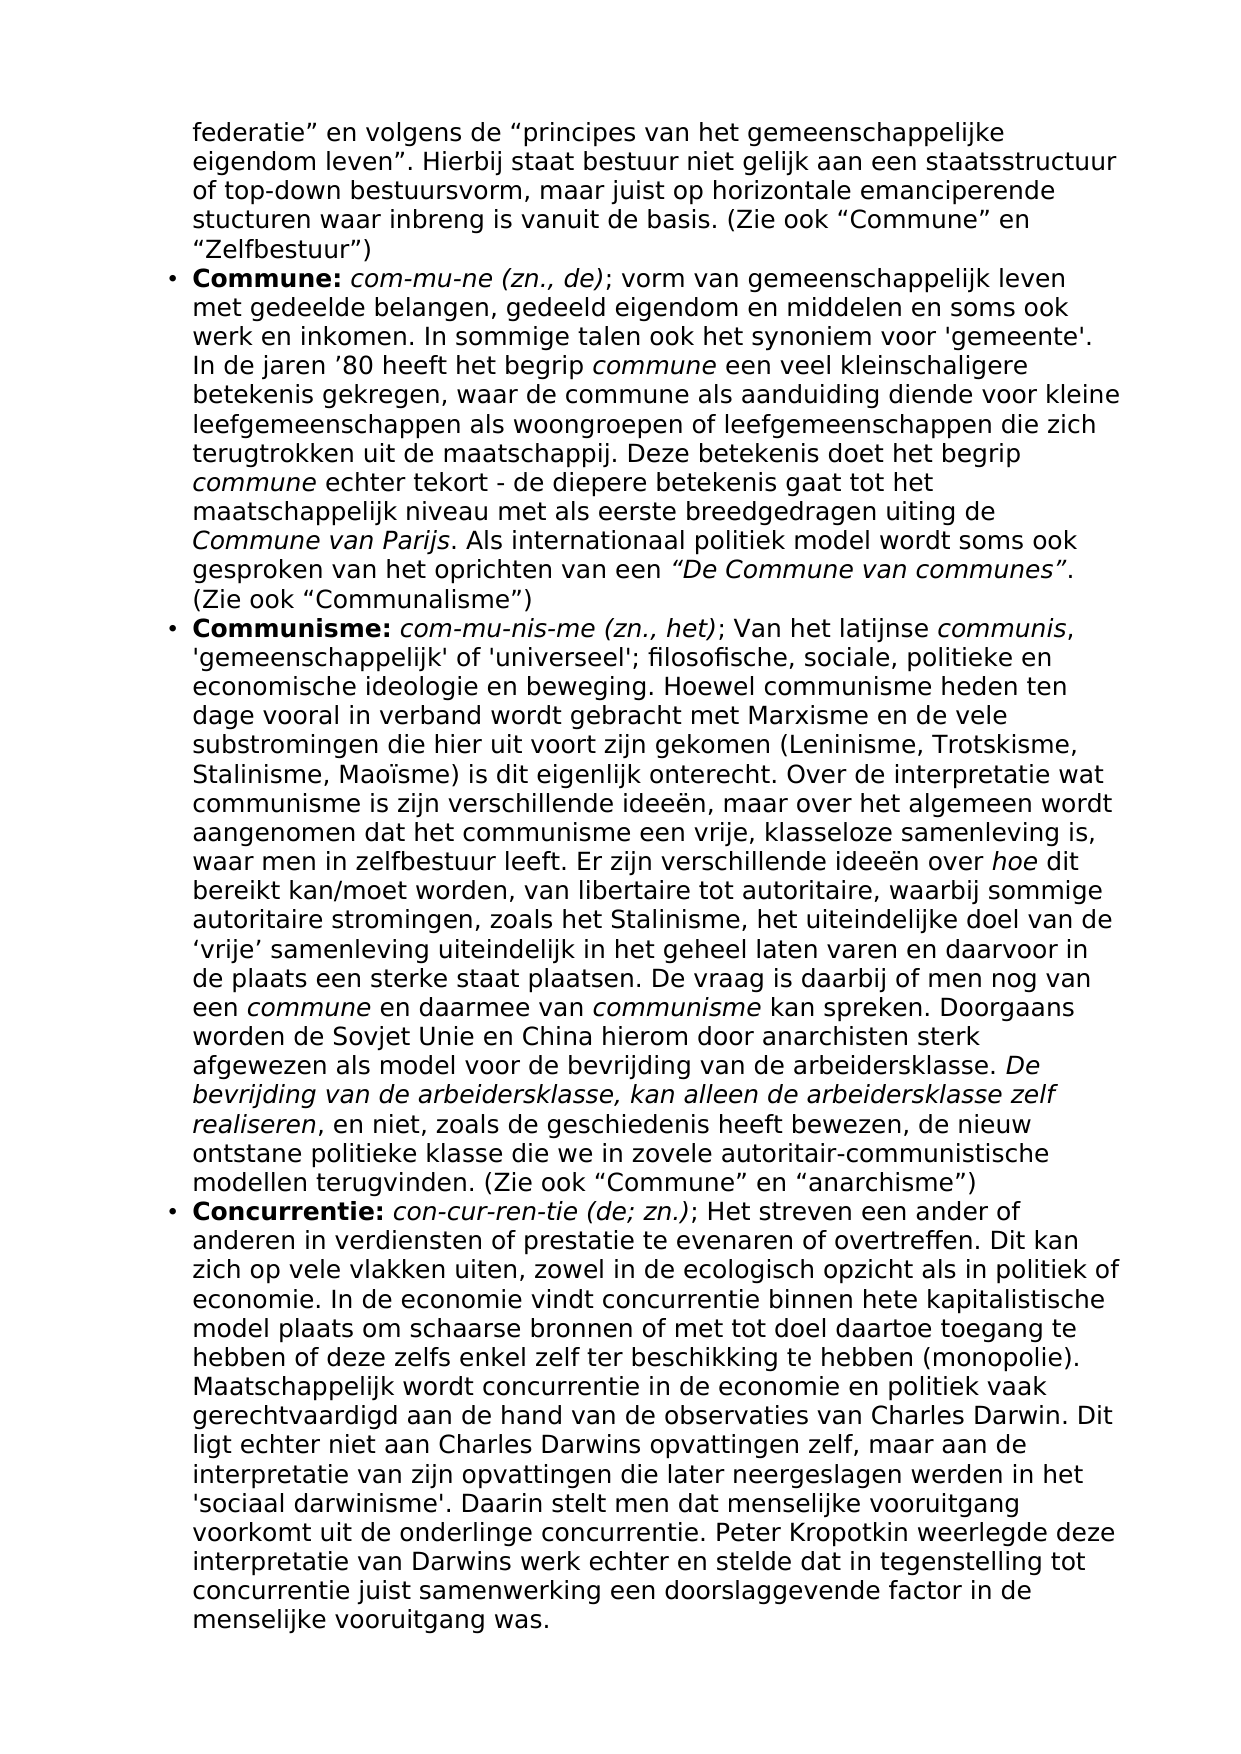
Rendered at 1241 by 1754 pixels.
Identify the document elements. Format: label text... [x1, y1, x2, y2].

list Communisme: com-mu-nis-me (zn., het); Van het latijnse communis, 'gemeenschappelijk' of 'universeel'; filosofische, sociale, politieke en economische ideologie en beweging. Hoewel communisme heden ten dage vooral in verband wordt gebracht met Marxisme en de vele substromingen die hier uit voort zijn gekomen (Leninisme, Trotskisme, Stalinisme, Maoïsme) is dit eigenlijk onterecht. Over de interpretatie wat communisme is zijn verschillende ideeën, maar over het algemeen wordt aangenomen dat het communisme een vrije, klasseloze samenleving is, waar men in zelfbestuur leeft. Er zijn verschillende ideeën over hoe dit bereikt kan/moet worden, van libertaire tot autoritaire, waarbij sommige autoritaire stromingen, zoals het Stalinisme, het uiteindelijke doel van de ‘vrije’ samenleving uiteindelijk in het geheel laten varen en daarvoor in de plaats een sterke staat plaatsen. De vraag is daarbij of men nog van een commune en daarmee van communisme kan spreken. Doorgaans worden de Sovjet Unie en China hierom door anarchisten sterk afgewezen als model voor de bevrijding van de arbeidersklasse. De bevrijding van de arbeidersklasse, kan alleen de arbeidersklasse zelf realiseren, en niet, zoals de geschiedenis heeft bewezen, de nieuw ontstane politieke klasse die we in zovele autoritair-communistische modellen terugvinden. (Zie ook “Commune” en “anarchisme”) [177, 614, 1122, 1197]
list Commune: com-mu-ne (zn., de); vorm van gemeenschappelijk leven met gedeelde belangen, gedeeld eigendom en middelen en soms ook werk en inkomen. In sommige talen ook het synoniem voor 'gemeente'. In de jaren ’80 heeft het begrip commune een veel kleinschaligere betekenis gekregen, waar de commune als aanduiding diende voor kleine leefgemeenschappen als woongroepen of leefgemeenschappen die zich terugtrokken uit de maatschappij. Deze betekenis doet het begrip commune echter tekort - de diepere betekenis gaat tot het maatschappelijk niveau met als eerste breedgedragen uiting de Commune van Parijs. Als internationaal politiek model wordt soms ook gesproken van het oprichten van een “De Commune van communes”. (Zie ook “Communalisme”) [177, 264, 1122, 614]
list federatie” en volgens de “principes van het gemeenschappelijke eigendom leven”. Hierbij staat bestuur niet gelijk aan een staatsstructuur of top-down bestuursvorm, maar juist op horizontale emanciperende stucturen waar inbreng is vanuit de basis. (Zie ook “Commune” en “Zelfbestuur”) [177, 118, 1122, 264]
list Concurrentie: con-cur-ren-tie (de; zn.); Het streven een ander of anderen in verdiensten of prestatie te evenaren of overtreffen. Dit kan zich op vele vlakken uiten, zowel in de ecologisch opzicht als in politiek of economie. In de economie vindt concurrentie binnen hete kapitalistische model plaats om schaarse bronnen of met tot doel daartoe toegang te hebben of deze zelfs enkel zelf ter beschikking te hebben (monopolie). Maatschappelijk wordt concurrentie in de economie en politiek vaak gerechtvaardigd aan de hand van de observaties van Charles Darwin. Dit ligt echter niet aan Charles Darwins opvattingen zelf, maar aan de interpretatie van zijn opvattingen die later neergeslagen werden in het 'sociaal darwinisme'. Daarin stelt men dat menselijke vooruitgang voorkomt uit de onderlinge concurrentie. Peter Kropotkin weerlegde deze interpretatie van Darwins werk echter en stelde dat in tegenstelling tot concurrentie juist samenwerking een doorslaggevende factor in de menselijke vooruitgang was. [177, 1197, 1122, 1635]
